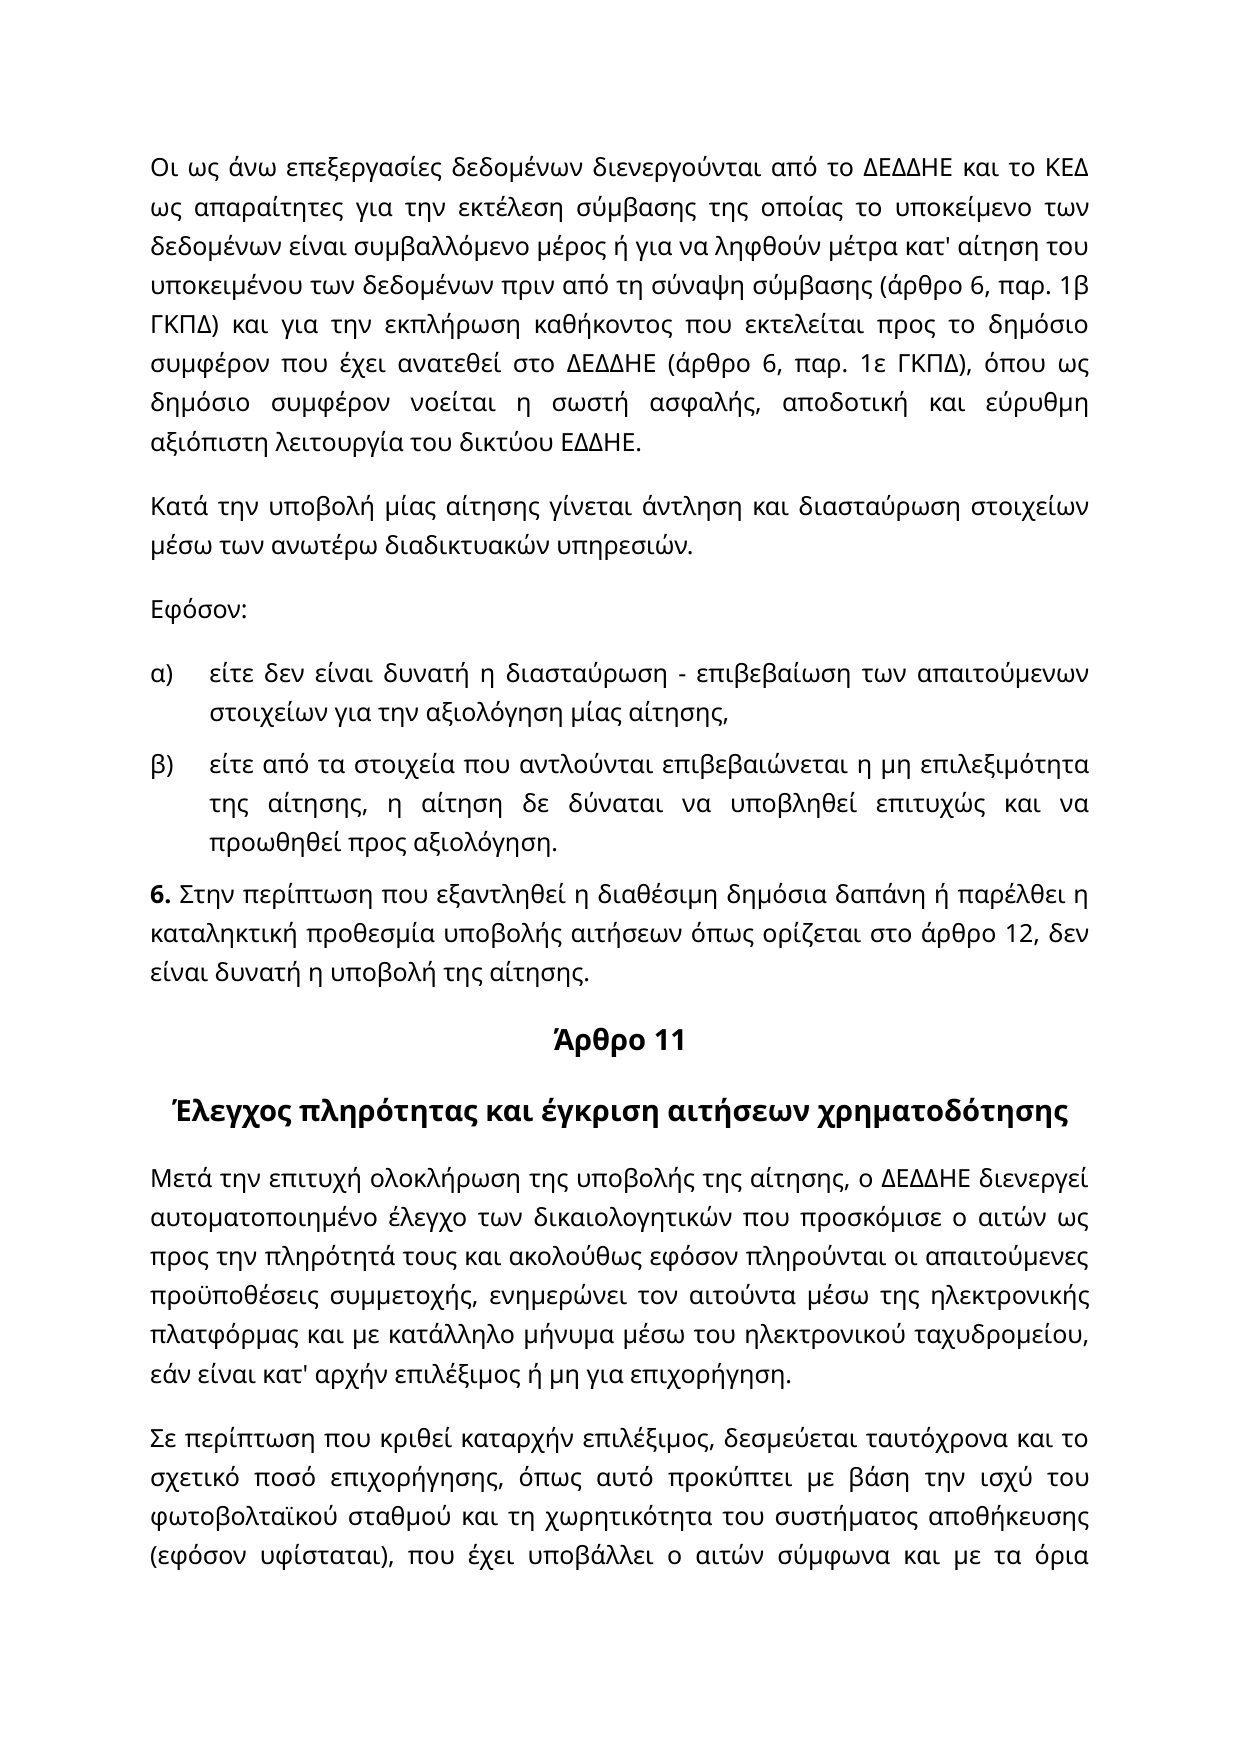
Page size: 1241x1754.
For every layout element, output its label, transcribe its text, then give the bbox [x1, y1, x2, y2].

text Σε περίπτωση που κριθεί καταρχήν επιλέξιμος, δεσμεύεται ταυτόχρονα και το σχετικό ποσό επιχορήγησης, όπως αυτό προκύπτει με βάση την ισχύ του φωτοβολταϊκού σταθμού και τη χωρητικότητα του συστήματος αποθήκευσης (εφόσον υφίσταται), που έχει υποβάλλει ο αιτών σύμφωνα και με τα όρια [150, 1420, 1090, 1572]
subtitle Άρθρο 11 [150, 1019, 1090, 1059]
text 6. Στην περίπτωση που εξαντληθεί η διαθέσιμη δημόσια δαπάνη ή παρέλθει η καταληκτική προθεσμία υποβολής αιτήσεων όπως ορίζεται στο άρθρο 12, δεν είναι δυνατή η υποβολή της αίτησης. [150, 877, 1090, 989]
text Κατά την υποβολή μίας αίτησης γίνεται άντληση και διασταύρωση στοιχείων μέσω των ανωτέρω διαδικτυακών υπηρεσιών. [150, 488, 1090, 562]
text Εφόσον: [150, 592, 1090, 626]
text Μετά την επιτυχή ολοκλήρωση της υποβολής της αίτησης, ο ΔΕΔΔΗΕ διενεργεί αυτοματοποιημένο έλεγχο των δικαιολογητικών που προσκόμισε ο αιτών ως προς την πληρότητά τους και ακολούθως εφόσον πληρούνται οι απαιτούμενες προϋποθέσεις συμμετοχής, ενημερώνει τον αιτούντα μέσω της ηλεκτρονικής πλατφόρμας και με κατάλληλο μήνυμα μέσω του ηλεκτρονικού ταχυδρομείου, εάν είναι κατ' αρχήν επιλέξιμος ή μη για επιχορήγηση. [150, 1160, 1090, 1390]
text Οι ως άνω επεξεργασίες δεδομένων διενεργούνται από το ΔΕΔΔΗΕ και το ΚΕΔ ως απαραίτητες για την εκτέλεση σύμβασης της οποίας το υποκείμενο των δεδομένων είναι συμβαλλόμενο μέρος ή για να ληφθούν μέτρα κατ' αίτηση του υποκειμένου των δεδομένων πριν από τη σύναψη σύμβασης (άρθρο 6, παρ. 1β ΓΚΠΔ) και για την εκπλήρωση καθήκοντος που εκτελείται προς το δημόσιο συμφέρον που έχει ανατεθεί στο ΔΕΔΔΗΕ (άρθρο 6, παρ. 1ε ΓΚΠΔ), όπου ως δημόσιο συμφέρον νοείται η σωστή ασφαλής, αποδοτική και εύρυθμη αξιόπιστη λειτουργία του δικτύου ΕΔΔΗΕ. [150, 150, 1090, 458]
subtitle Έλεγχος πληρότητας και έγκριση αιτήσεων χρηματοδότησης [150, 1090, 1090, 1129]
list α) είτε δεν είναι δυνατή η διασταύρωση - επιβεβαίωση των απαιτούμενων στοιχείων για την αξιολόγηση μίας αίτησης, [150, 656, 1090, 729]
list β) είτε από τα στοιχεία που αντλούνται επιβεβαιώνεται η μη επιλεξιμότητα της αίτησης, η αίτηση δε δύναται να υποβληθεί επιτυχώς και να προωθηθεί προς αξιολόγηση. [150, 747, 1090, 859]
